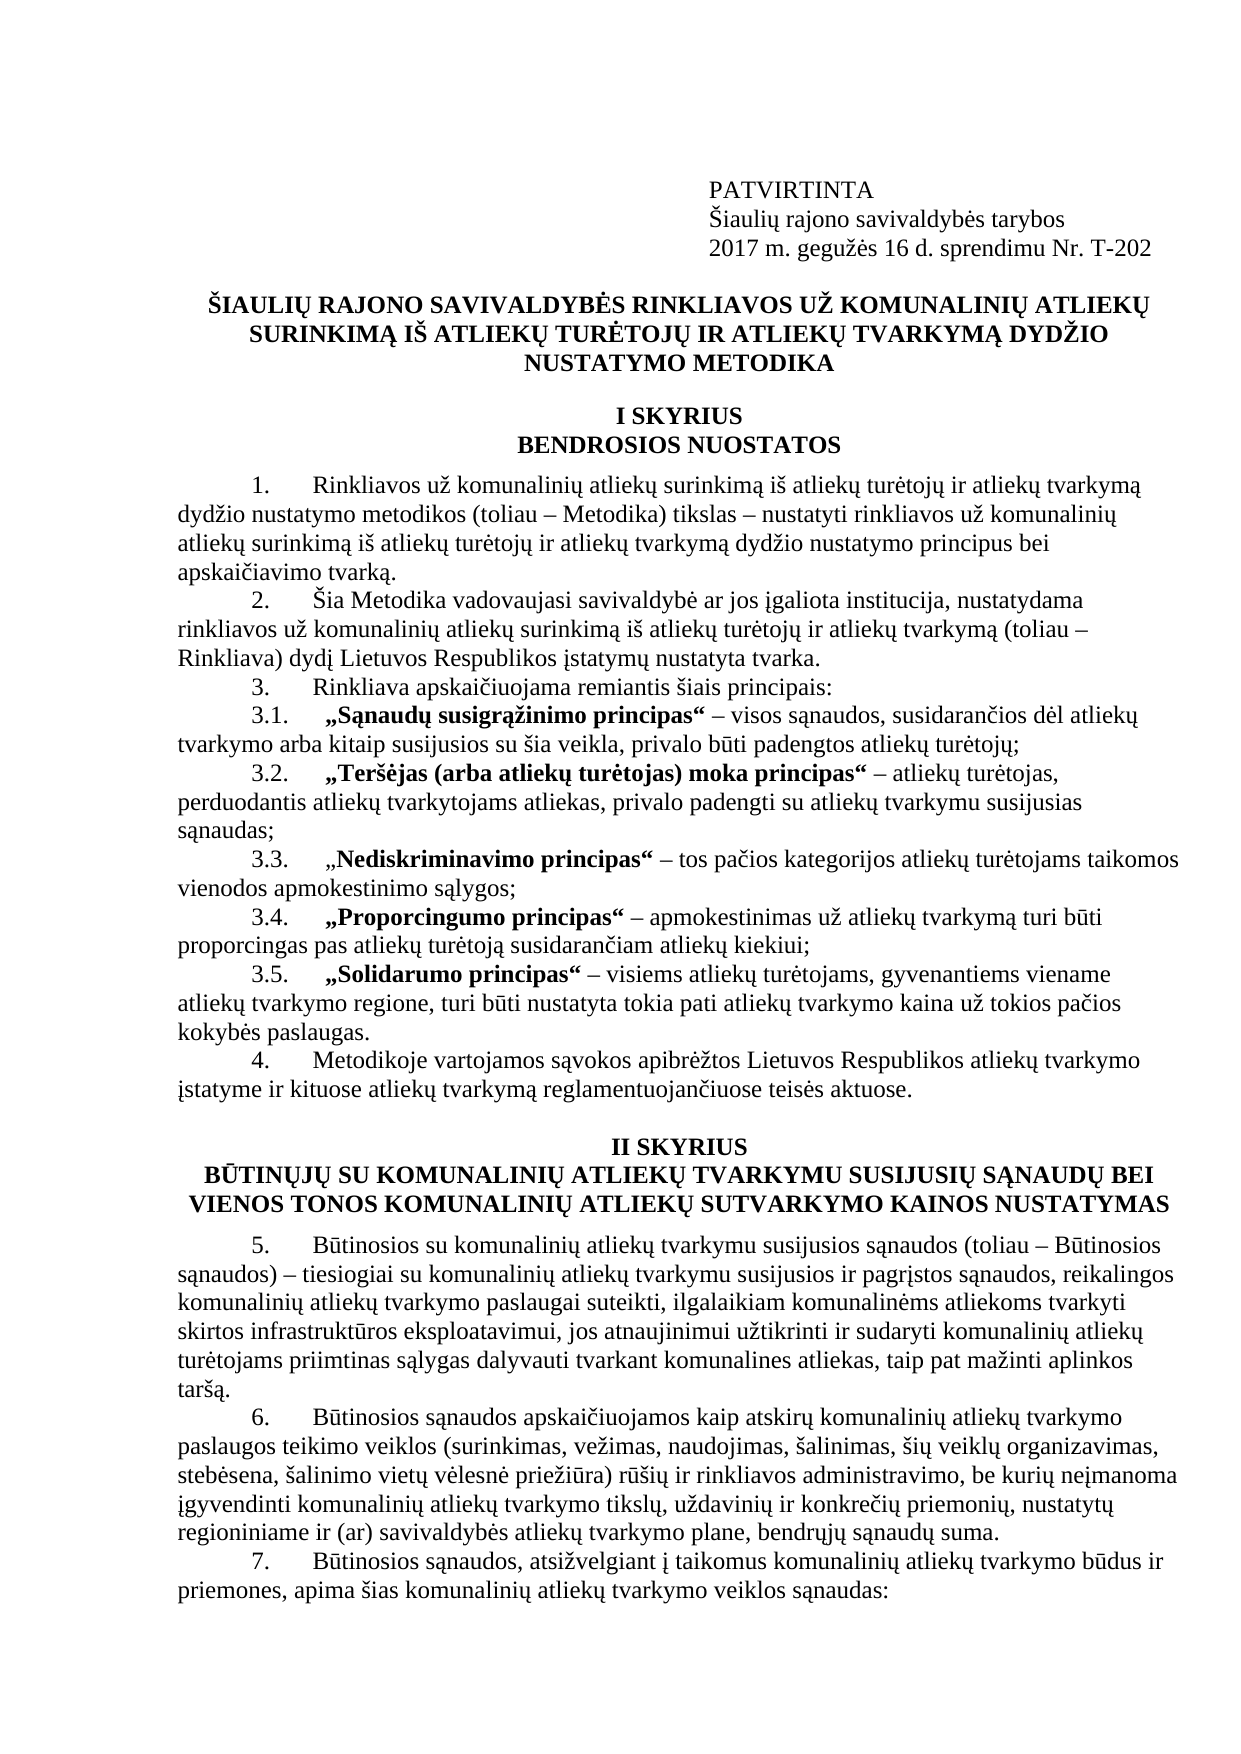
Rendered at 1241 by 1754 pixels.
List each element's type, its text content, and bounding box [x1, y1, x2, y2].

text ŠIAULIŲ RAJONO SAVIVALDYBĖS RINKLIAVOS UŽ KOMUNALINIŲ ATLIEKŲ SURINKIMĄ IŠ ATLIEKŲ TURĖTOJŲ IR ATLIEKŲ TVARKYMĄ DYDŽIO NUSTATYMO METODIKA [177, 291, 1181, 377]
text 3.3. „Nediskriminavimo principas“ – tos pačios kategorijos atliekų turėtojams taikomos vienodos apmokestinimo sąlygos; [177, 844, 1181, 902]
text 5. Būtinosios su komunalinių atliekų tvarkymu susijusios sąnaudos (toliau – Būtinosios sąnaudos) – tiesiogiai su komunalinių atliekų tvarkymu susijusios ir pagrįstos sąnaudos, reikalingos komunalinių atliekų tvarkymo paslaugai suteikti, ilgalaikiam komunalinėms atliekoms tvarkyti skirtos infrastruktūros eksploatavimui, jos atnaujinimui užtikrinti ir sudaryti komunalinių atliekų turėtojams priimtinas sąlygas dalyvauti tvarkant komunalines atliekas, taip pat mažinti aplinkos taršą. [177, 1230, 1181, 1402]
text 2017 m. gegužės 16 d. sprendimu Nr. T-202 [709, 233, 1181, 262]
text II SKYRIUS [177, 1132, 1181, 1160]
text PATVIRTINTA [709, 176, 1181, 204]
text 3.2. „Teršėjas (arba atliekų turėtojas) moka principas“ – atliekų turėtojas, perduodantis atliekų tvarkytojams atliekas, privalo padengti su atliekų tvarkymu susijusias sąnaudas; [177, 758, 1181, 844]
text I SKYRIUS [177, 401, 1181, 430]
text 3.5. „Solidarumo principas“ – visiems atliekų turėtojams, gyvenantiems viename atliekų tvarkymo regione, turi būti nustatyta tokia pati atliekų tvarkymo kaina už tokios pačios kokybės paslaugas. [177, 959, 1181, 1045]
text BŪTINŲJŲ SU KOMUNALINIŲ ATLIEKŲ TVARKYMU SUSIJUSIŲ SĄNAUDŲ BEI VIENOS TONOS KOMUNALINIŲ ATLIEKŲ SUTVARKYMO KAINOS NUSTATYMAS [177, 1160, 1181, 1218]
text 6. Būtinosios sąnaudos apskaičiuojamos kaip atskirų komunalinių atliekų tvarkymo paslaugos teikimo veiklos (surinkimas, vežimas, naudojimas, šalinimas, šių veiklų organizavimas, stebėsena, šalinimo vietų vėlesnė priežiūra) rūšių ir rinkliavos administravimo, be kurių neįmanoma įgyvendinti komunalinių atliekų tvarkymo tikslų, uždavinių ir konkrečių priemonių, nustatytų regioniniame ir (ar) savivaldybės atliekų tvarkymo plane, bendrųjų sąnaudų suma. [177, 1402, 1181, 1546]
text 3.4. „Proporcingumo principas“ – apmokestinimas už atliekų tvarkymą turi būti proporcingas pas atliekų turėtoją susidarančiam atliekų kiekiui; [177, 902, 1181, 959]
text Šiaulių rajono savivaldybės tarybos [709, 204, 1181, 233]
text 3. Rinkliava apskaičiuojama remiantis šiais principais: [177, 672, 1181, 700]
text 7. Būtinosios sąnaudos, atsižvelgiant į taikomus komunalinių atliekų tvarkymo būdus ir priemones, apima šias komunalinių atliekų tvarkymo veiklos sąnaudas: [177, 1546, 1181, 1604]
text 2. Šia Metodika vadovaujasi savivaldybė ar jos įgaliota institucija, nustatydama rinkliavos už komunalinių atliekų surinkimą iš atliekų turėtojų ir atliekų tvarkymą (toliau – Rinkliava) dydį Lietuvos Respublikos įstatymų nustatyta tvarka. [177, 585, 1181, 672]
text BENDROSIOS NUOSTATOS [177, 430, 1181, 458]
text 3.1. „Sąnaudų susigrąžinimo principas“ – visos sąnaudos, susidarančios dėl atliekų tvarkymo arba kitaip susijusios su šia veikla, privalo būti padengtos atliekų turėtojų; [177, 700, 1181, 758]
text 1. Rinkliavos už komunalinių atliekų surinkimą iš atliekų turėtojų ir atliekų tvarkymą dydžio nustatymo metodikos (toliau – Metodika) tikslas – nustatyti rinkliavos už komunalinių atliekų surinkimą iš atliekų turėtojų ir atliekų tvarkymą dydžio nustatymo principus bei apskaičiavimo tvarką. [177, 470, 1181, 585]
text 4. Metodikoje vartojamos sąvokos apibrėžtos Lietuvos Respublikos atliekų tvarkymo įstatyme ir kituose atliekų tvarkymą reglamentuojančiuose teisės aktuose. [177, 1045, 1181, 1103]
